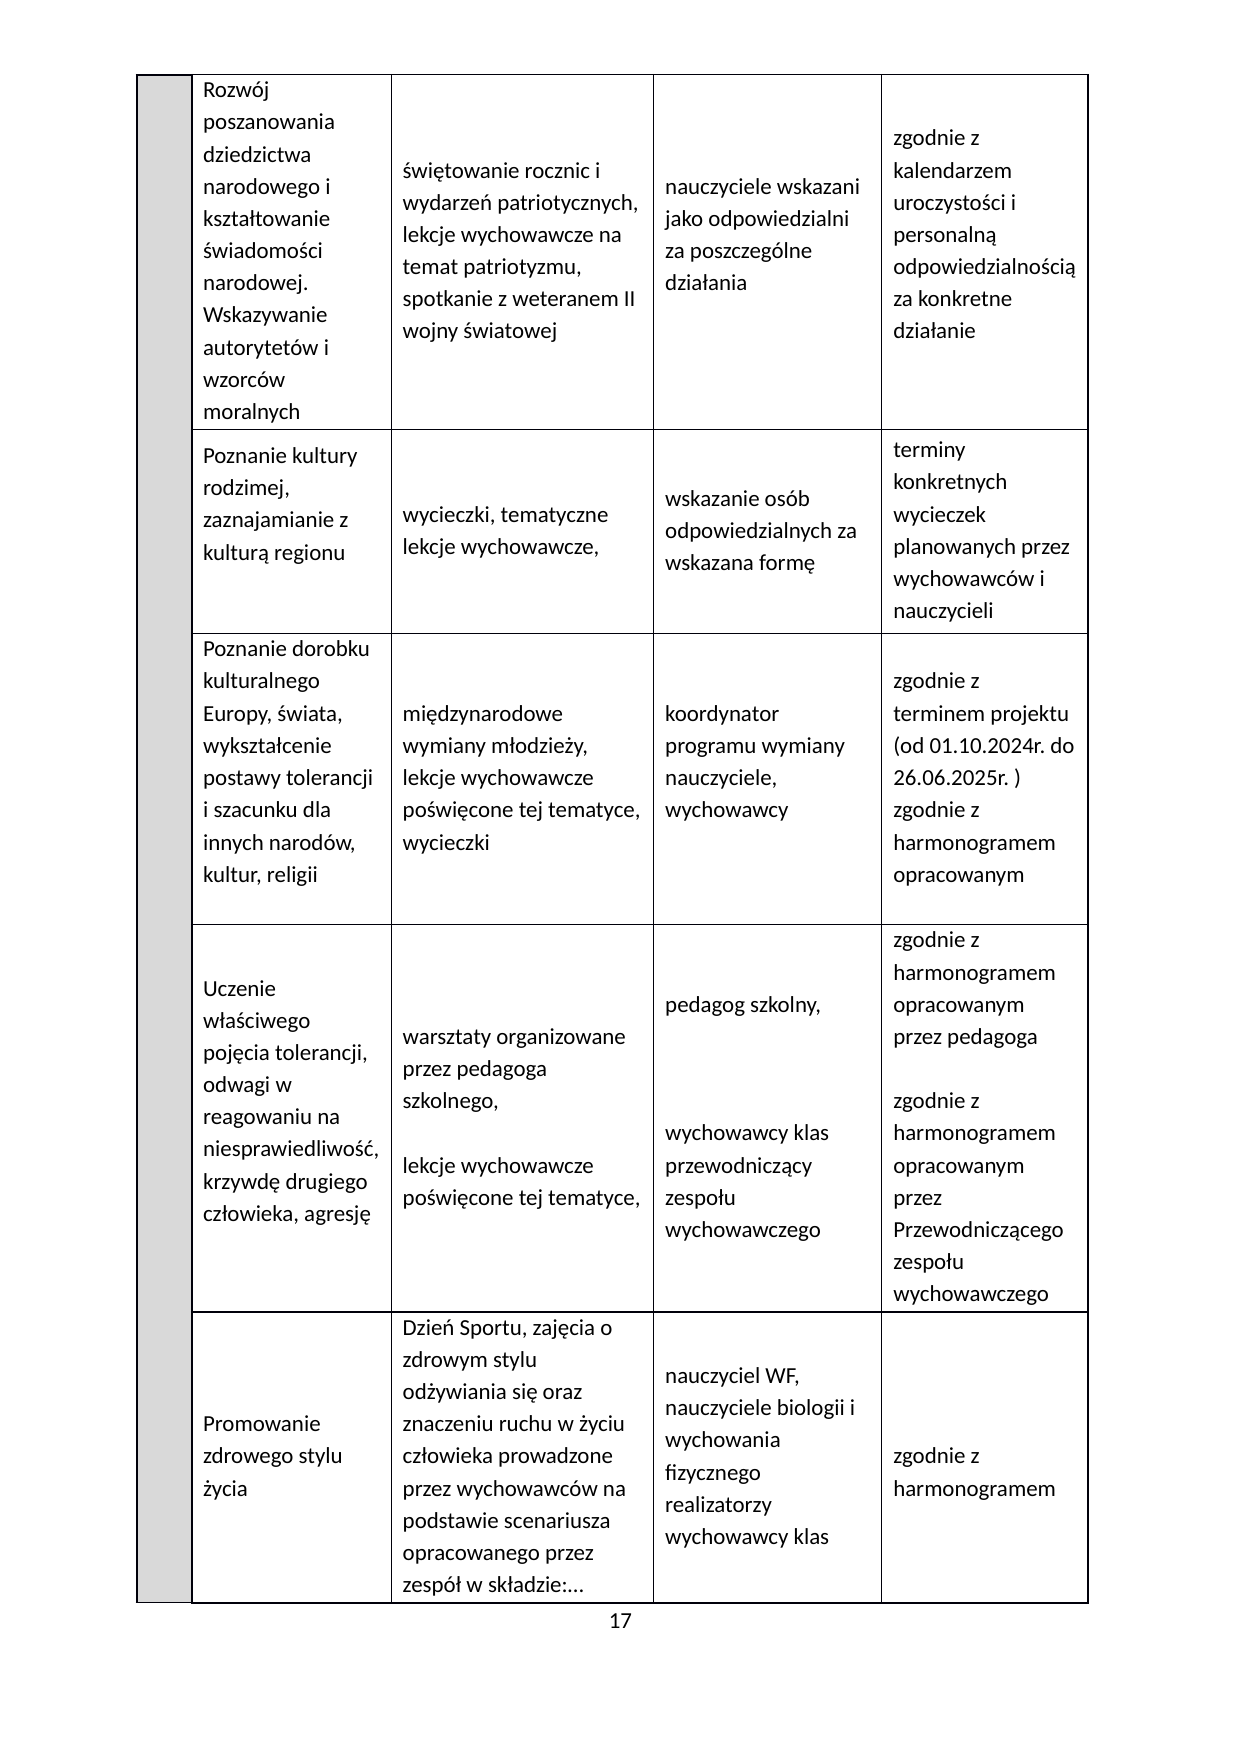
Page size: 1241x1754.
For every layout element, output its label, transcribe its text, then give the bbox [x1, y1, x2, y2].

table_cell koordynator programu wymiany nauczyciele, wychowawcy [654, 634, 881, 924]
table_cell nauczyciele wskazani jako odpowiedzialni za poszczególne działania [654, 75, 881, 429]
table_cell Promowanie zdrowego stylu życia [193, 1313, 391, 1602]
table_cell zgodnie z harmonogramem [882, 1313, 1087, 1602]
table_cell nauczyciel WF, nauczyciele biologii i wychowania fizycznego realizatorzy wychowawcy klas [654, 1313, 881, 1602]
table_cell pedagog szkolny, wychowawcy klas przewodniczący zespołu wychowawczego [654, 925, 881, 1311]
table_cell międzynarodowe wymiany młodzieży, lekcje wychowawcze poświęcone tej tematyce, wycieczki [392, 634, 653, 924]
table_cell Dzień Sportu, zajęcia o zdrowym stylu odżywiania się oraz znaczeniu ruchu w życiu człowieka prowadzone przez wychowawców na podstawie scenariusza opracowanego przez zespół w składzie:… [392, 1313, 653, 1602]
table_cell świętowanie rocznic i wydarzeń patriotycznych, lekcje wychowawcze na temat patriotyzmu, spotkanie z weteranem II wojny światowej [392, 75, 653, 429]
table_cell wycieczki, tematyczne lekcje wychowawcze, [392, 430, 653, 633]
table_cell warsztaty organizowane przez pedagoga szkolnego, lekcje wychowawcze poświęcone tej tematyce, [392, 925, 653, 1311]
table_cell wskazanie osób odpowiedzialnych za wskazana formę [654, 430, 881, 633]
table_cell zgodnie z kalendarzem uroczystości i personalną odpowiedzialnością za konkretne działanie [882, 75, 1087, 429]
table_cell [138, 76, 191, 1602]
table_cell Poznanie kultury rodzimej, zaznajamianie z kulturą regionu [193, 430, 391, 633]
table_cell Uczenie właściwego pojęcia tolerancji, odwagi w reagowaniu na niesprawiedliwość, krzywdę drugiego człowieka, agresję [193, 925, 391, 1311]
table_cell Poznanie dorobku kulturalnego Europy, świata, wykształcenie postawy tolerancji i szacunku dla innych narodów, kultur, religii [193, 634, 391, 924]
table_cell Rozwój poszanowania dziedzictwa narodowego i kształtowanie świadomości narodowej. Wskazywanie autorytetów i wzorców moralnych [193, 75, 391, 429]
table_cell zgodnie z harmonogramem opracowanym przez pedagoga zgodnie z harmonogramem opracowanym przez Przewodniczącego zespołu wychowawczego [882, 925, 1087, 1311]
table_cell terminy konkretnych wycieczek planowanych przez wychowawców i nauczycieli [882, 430, 1087, 633]
table_cell zgodnie z terminem projektu (od 01.10.2024r. do 26.06.2025r. ) zgodnie z harmonogramem opracowanym [882, 634, 1087, 924]
